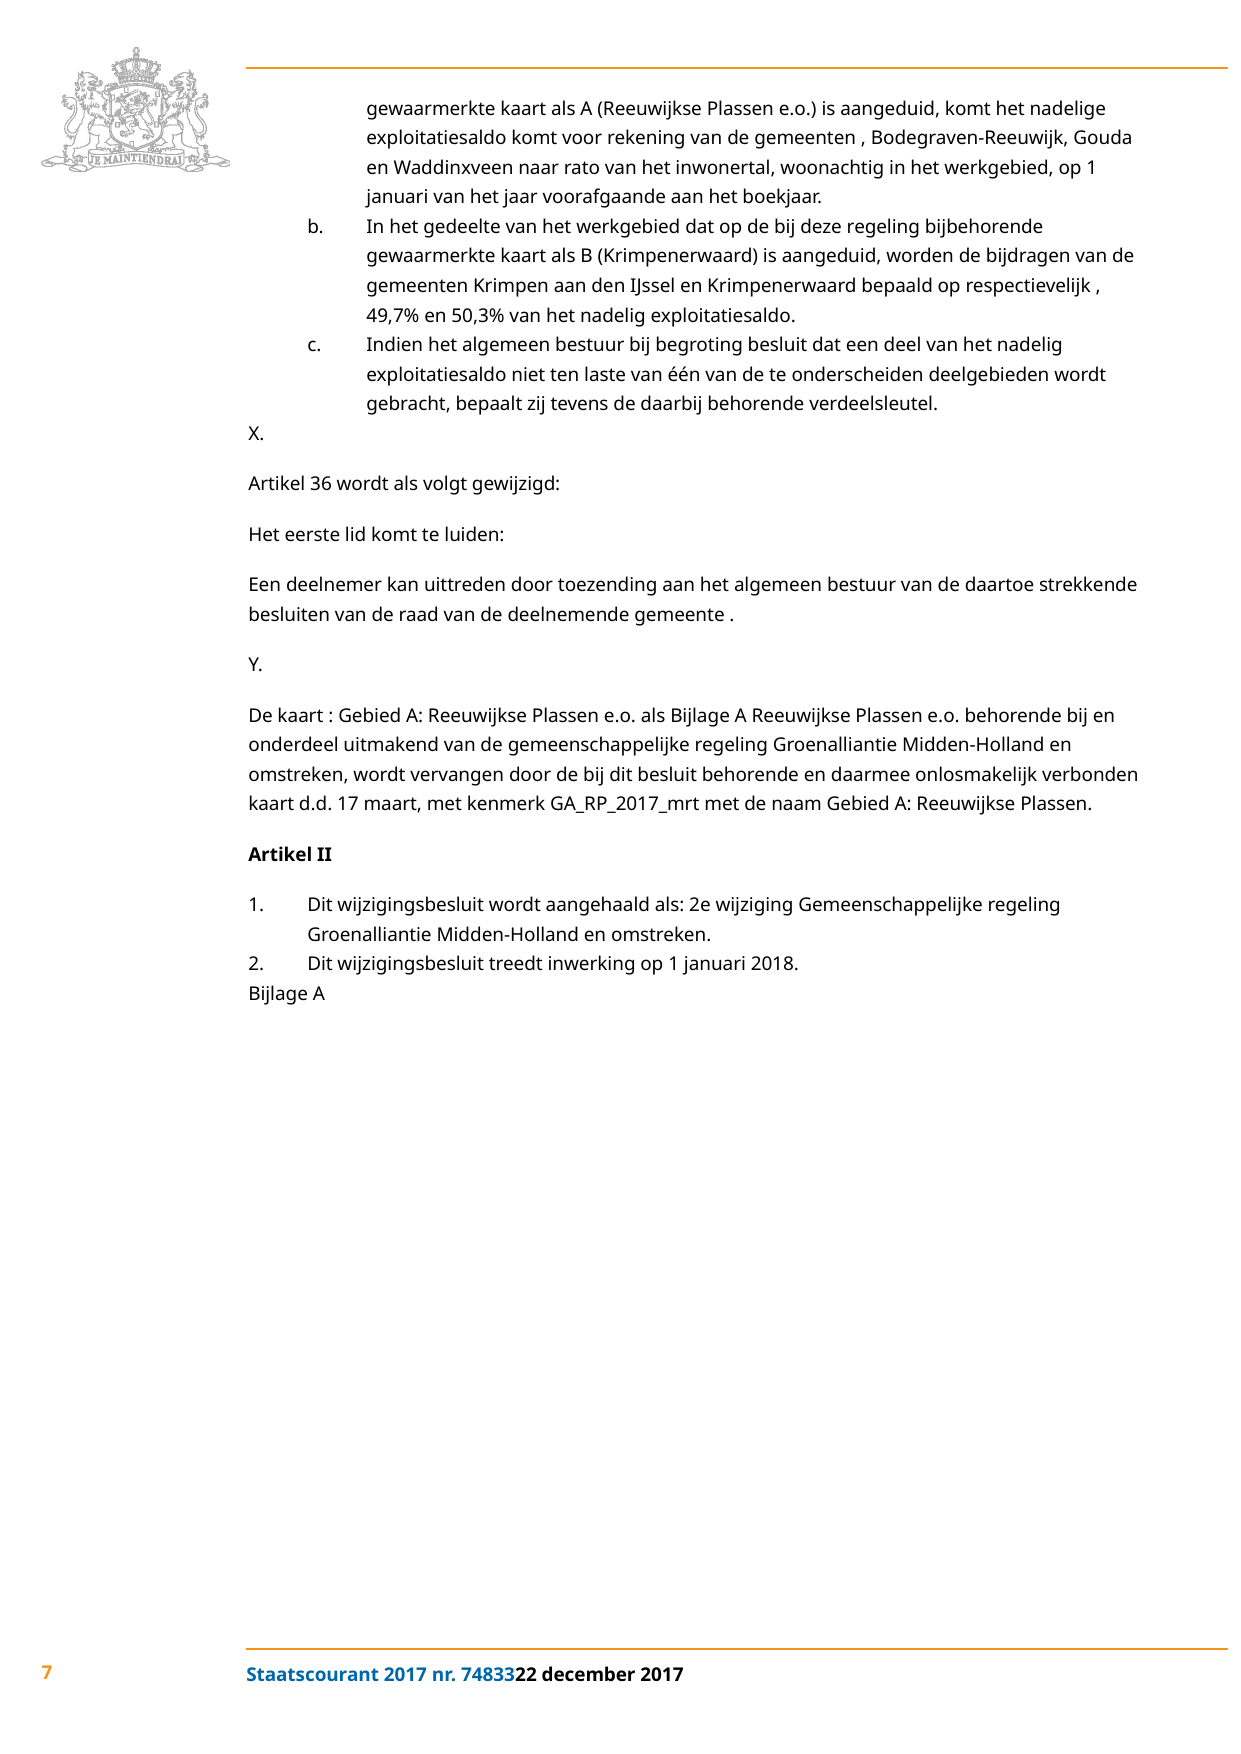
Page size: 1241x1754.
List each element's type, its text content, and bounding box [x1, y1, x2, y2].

list gewaarmerkte kaart als A (Reeuwijkse Plassen e.o.) is aangeduid, komt het nadelige exploitatiesaldo komt voor rekening van de gemeenten , Bodegraven-Reeuwijk, Gouda en Waddinxveen naar rato van het inwonertal, woonachtig in het werkgebied, op 1 januari van het jaar voorafgaande aan het boekjaar. [307, 95, 1152, 209]
text De kaart : Gebied A: Reeuwijkse Plassen e.o. als Bijlage A Reeuwijkse Plassen e.o. behorende bij en onderdeel uitmakend van de gemeenschappelijke regeling Groenalliantie Midden-Holland en omstreken, wordt vervangen door de bij dit besluit behorende en daarmee onlosmakelijk verbonden kaart d.d. 17 maart, met kenmerk GA_RP_2017_mrt met de naam Gebied A: Reeuwijkse Plassen. [248, 702, 1152, 816]
text Artikel II [248, 841, 1152, 867]
text X. [248, 420, 1152, 446]
text Artikel 36 wordt als volgt gewijzigd: [248, 471, 1152, 496]
text Het eerste lid komt te luiden: [248, 521, 1152, 547]
list In het gedeelte van het werkgebied dat op de bij deze regeling bijbehorende gewaarmerkte kaart als B (Krimpenerwaard) is aangeduid, worden de bijdragen van de gemeenten Krimpen aan den IJssel en Krimpenerwaard bepaald op respectievelijk , 49,7% en 50,3% van het nadelig exploitatiesaldo. [307, 213, 1152, 328]
text Een deelnemer kan uittreden door toezending aan het algemeen bestuur van de daartoe strekkende besluiten van de raad van de deelnemende gemeente . [248, 571, 1152, 627]
text Bijlage A [248, 980, 1152, 1006]
picture [41, 47, 231, 172]
list Dit wijzigingsbesluit treedt inwerking op 1 januari 2018. [248, 951, 1152, 976]
text Y. [248, 651, 1152, 677]
list Indien het algemeen bestuur bij begroting besluit dat een deel van het nadelig exploitatiesaldo niet ten laste van één van de te onderscheiden deelgebieden wordt gebracht, bepaalt zij tevens de daarbij behorende verdeelsleutel. [307, 331, 1152, 416]
list Dit wijzigingsbesluit wordt aangehaald als: 2e wijziging Gemeenschappelijke regeling Groenalliantie Midden-Holland en omstreken. [248, 891, 1152, 947]
